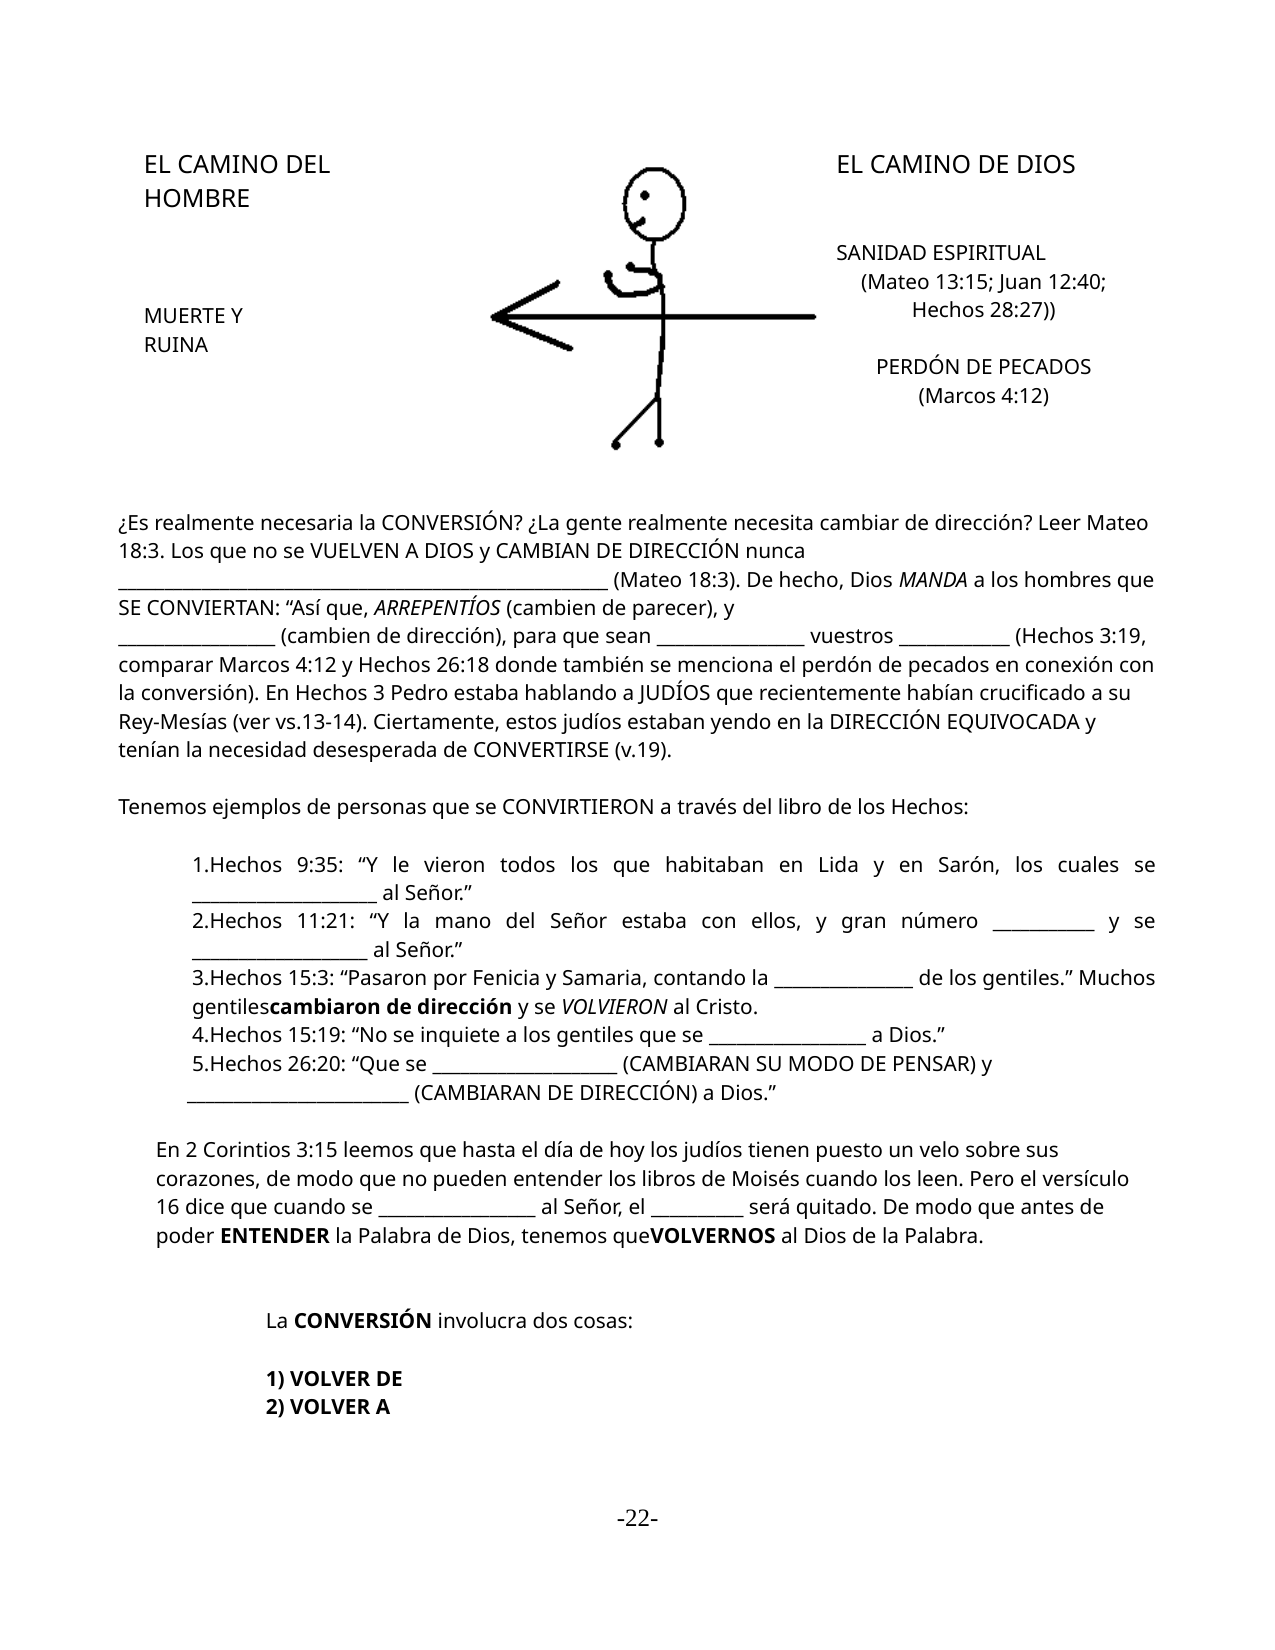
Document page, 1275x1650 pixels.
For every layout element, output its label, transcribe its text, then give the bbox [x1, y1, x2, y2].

text ¿Es realmente necesaria la CONVERSIÓN? ¿La gente realmente necesita cambiar de dirección? Leer Mateo 18:3. Los que no se VUELVEN A DIOS y CAMBIAN DE DIRECCIÓN nunca [118, 508, 1157, 565]
list Hechos 26:20: “Que se ____________________ (CAMBIARAN SU MODO DE PENSAR) y [118, 1049, 1157, 1077]
text La CONVERSIÓN involucra dos cosas: [266, 1307, 1157, 1335]
text _____________________________________________________ (Mateo 18:3). De hecho, Dios MANDA a los hombres que SE CONVIERTAN: “Así que, ARREPENTÍOS (cambien de parecer), y [118, 565, 1157, 622]
list Hechos 15:3: “Pasaron por Fenicia y Samaria, contando la _______________ de los gentiles.” Muchos gentilescambiaron de dirección y se VOLVIERON al Cristo. [118, 963, 1157, 1020]
text 2) VOLVER A [266, 1392, 1157, 1421]
text En 2 Corintios 3:15 leemos que hasta el día de hoy los judíos tienen puesto un velo sobre sus corazones, de modo que no pueden entender los libros de Moisés cuando los leen. Pero el versículo 16 dice que cuando se _________________ al Señor, el __________ será quitado. De modo que antes de poder ENTENDER la Palabra de Dios, tenemos queVOLVERNOS al Dios de la Palabra. [156, 1135, 1157, 1249]
list Hechos 11:21: “Y la mano del Señor estaba con ellos, y gran número ___________ y se ___________________ al Señor.” [118, 907, 1157, 963]
text 1) VOLVER DE [266, 1364, 1157, 1392]
text ________________________ (CAMBIARAN DE DIRECCIÓN) a Dios.” [156, 1077, 1157, 1107]
table_header EL CAMINO DEL HOMBRE MUERTE Y RUINA [144, 118, 429, 479]
table_header EL CAMINO DE DIOS SANIDAD ESPIRITUAL (Mateo 13:15; Juan 12:40; Hechos 28:27)) PERDÓN DE PECADOS (Marcos 4:12) [836, 118, 1131, 479]
text _________________ (cambien de dirección), para que sean ________________ vuestros ____________ (Hechos 3:19, comparar Marcos 4:12 y Hechos 26:18 donde también se menciona el perdón de pecados en conexión con la conversión). En Hechos 3 Pedro estaba hablando a JUDÍOS que recientemente habían crucificado a su Rey-Mesías (ver vs.13-14). Ciertamente, estos judíos estaban yendo en la DIRECCIÓN EQUIVOCADA y tenían la necesidad desesperada de CONVERTIRSE (v.19). [118, 622, 1157, 764]
text Tenemos ejemplos de personas que se CONVIRTIERON a través del libro de los Hechos: [118, 792, 1157, 821]
list Hechos 9:35: “Y le vieron todos los que habitaban en Lida y en Sarón, los cuales se ____________________ al Señor.” [118, 850, 1157, 907]
list Hechos 15:19: “No se inquiete a los gentiles que se _________________ a Dios.” [118, 1020, 1157, 1049]
